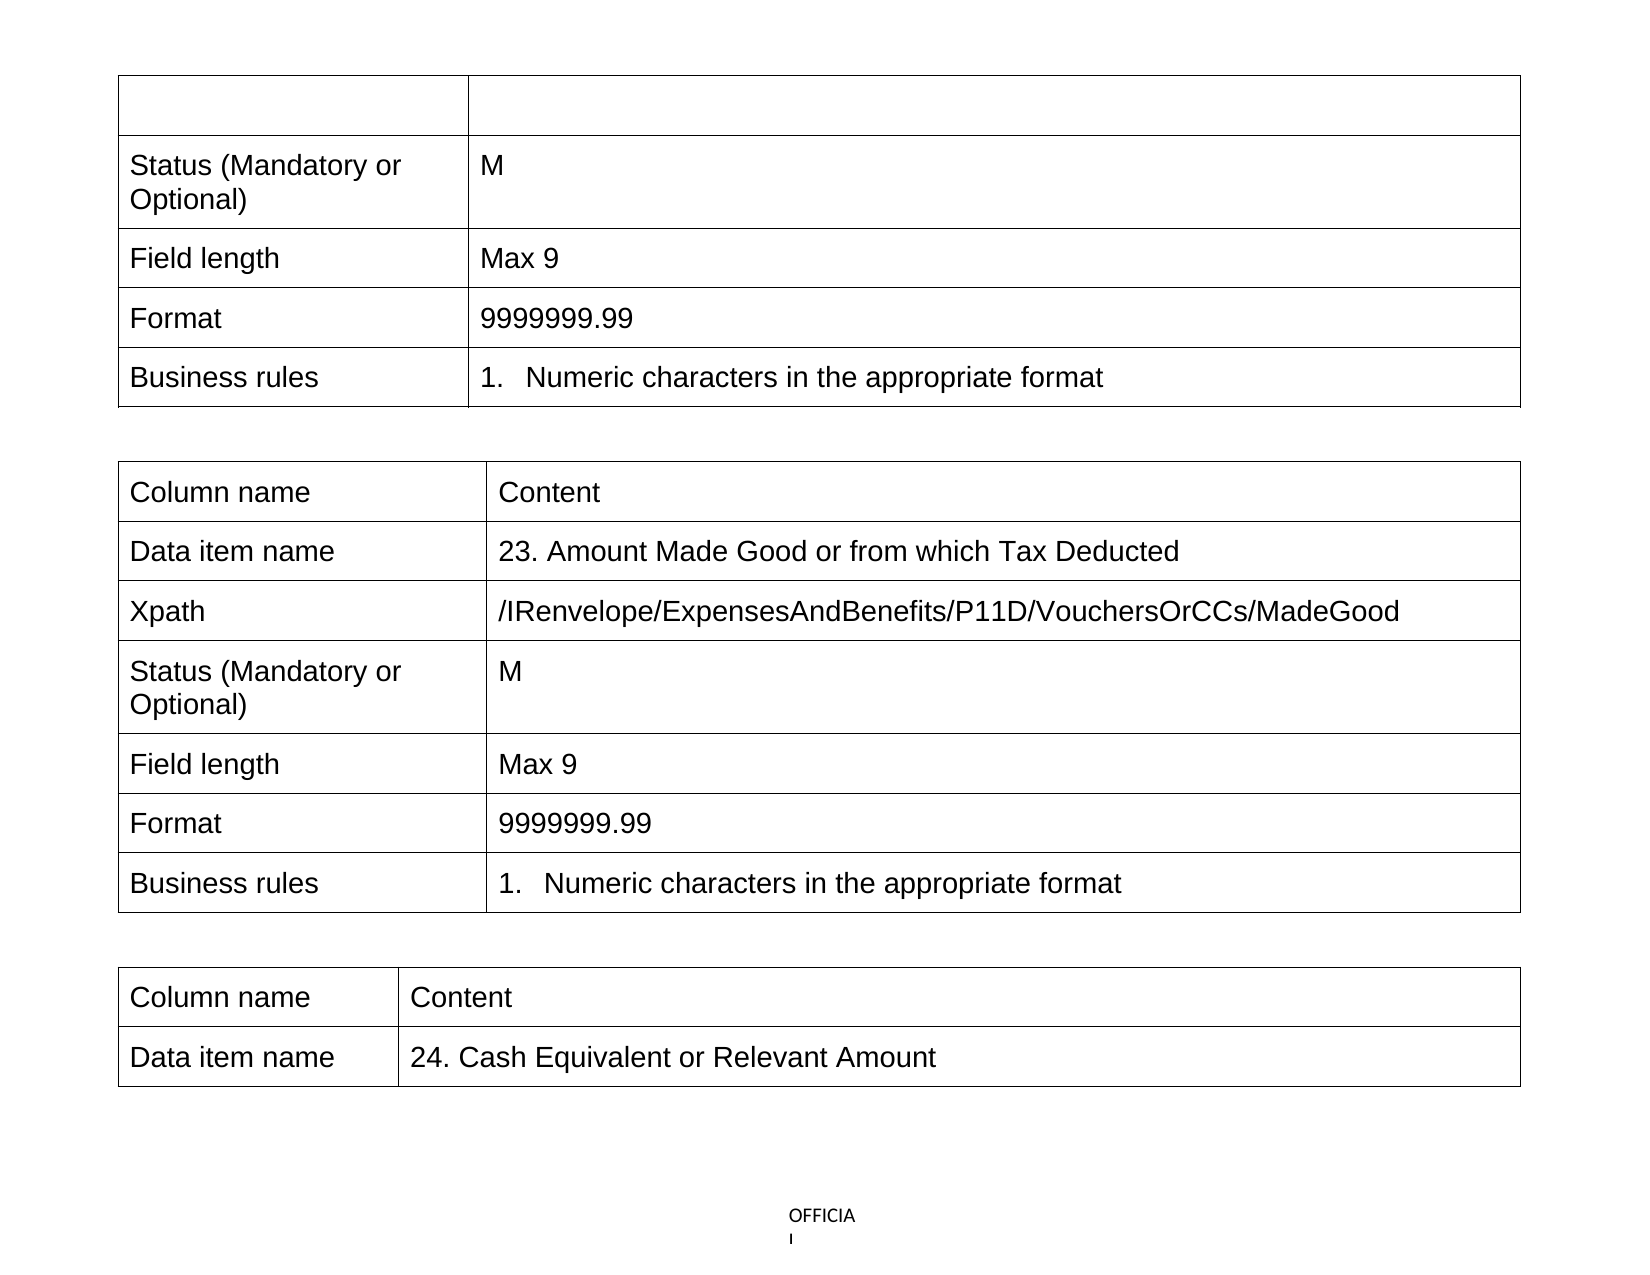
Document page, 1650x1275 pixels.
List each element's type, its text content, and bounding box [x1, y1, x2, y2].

table_cell 9999999.99 [469, 288, 1520, 347]
table_cell M [487, 641, 1520, 733]
table_cell 24. Cash Equivalent or Relevant Amount [399, 1027, 1520, 1086]
table_cell Format [119, 794, 486, 852]
table_cell Business rules [119, 348, 468, 406]
table_header Column name [119, 968, 398, 1026]
table_cell [119, 76, 468, 134]
table_cell /IRenvelope/ExpensesAndBenefits/P11D/VouchersOrCCs/MadeGood [487, 581, 1520, 640]
table_cell Numeric characters in the appropriate format [469, 348, 1520, 406]
table_cell 23. Amount Made Good or from which Tax Deducted [487, 522, 1520, 580]
table_cell Status (Mandatory or Optional) [119, 136, 468, 228]
table_header Column name [119, 462, 486, 521]
table_cell 9999999.99 [487, 794, 1520, 852]
table_cell Data item name [119, 1027, 398, 1086]
table_cell Xpath [119, 581, 486, 640]
table_cell Field length [119, 229, 468, 287]
table_cell Status (Mandatory or Optional) [119, 641, 486, 733]
table_cell M [469, 136, 1520, 228]
table_cell Max 9 [487, 734, 1520, 793]
table_cell Data item name [119, 522, 486, 580]
table_cell Business rules [119, 853, 486, 912]
table_cell Field length [119, 734, 486, 793]
table_cell Numeric characters in the appropriate format [487, 853, 1520, 912]
table_header Content [487, 462, 1520, 521]
table_cell [469, 76, 1520, 134]
table_cell Max 9 [469, 229, 1520, 287]
table_header Content [399, 968, 1520, 1026]
table_cell Format [119, 288, 468, 347]
